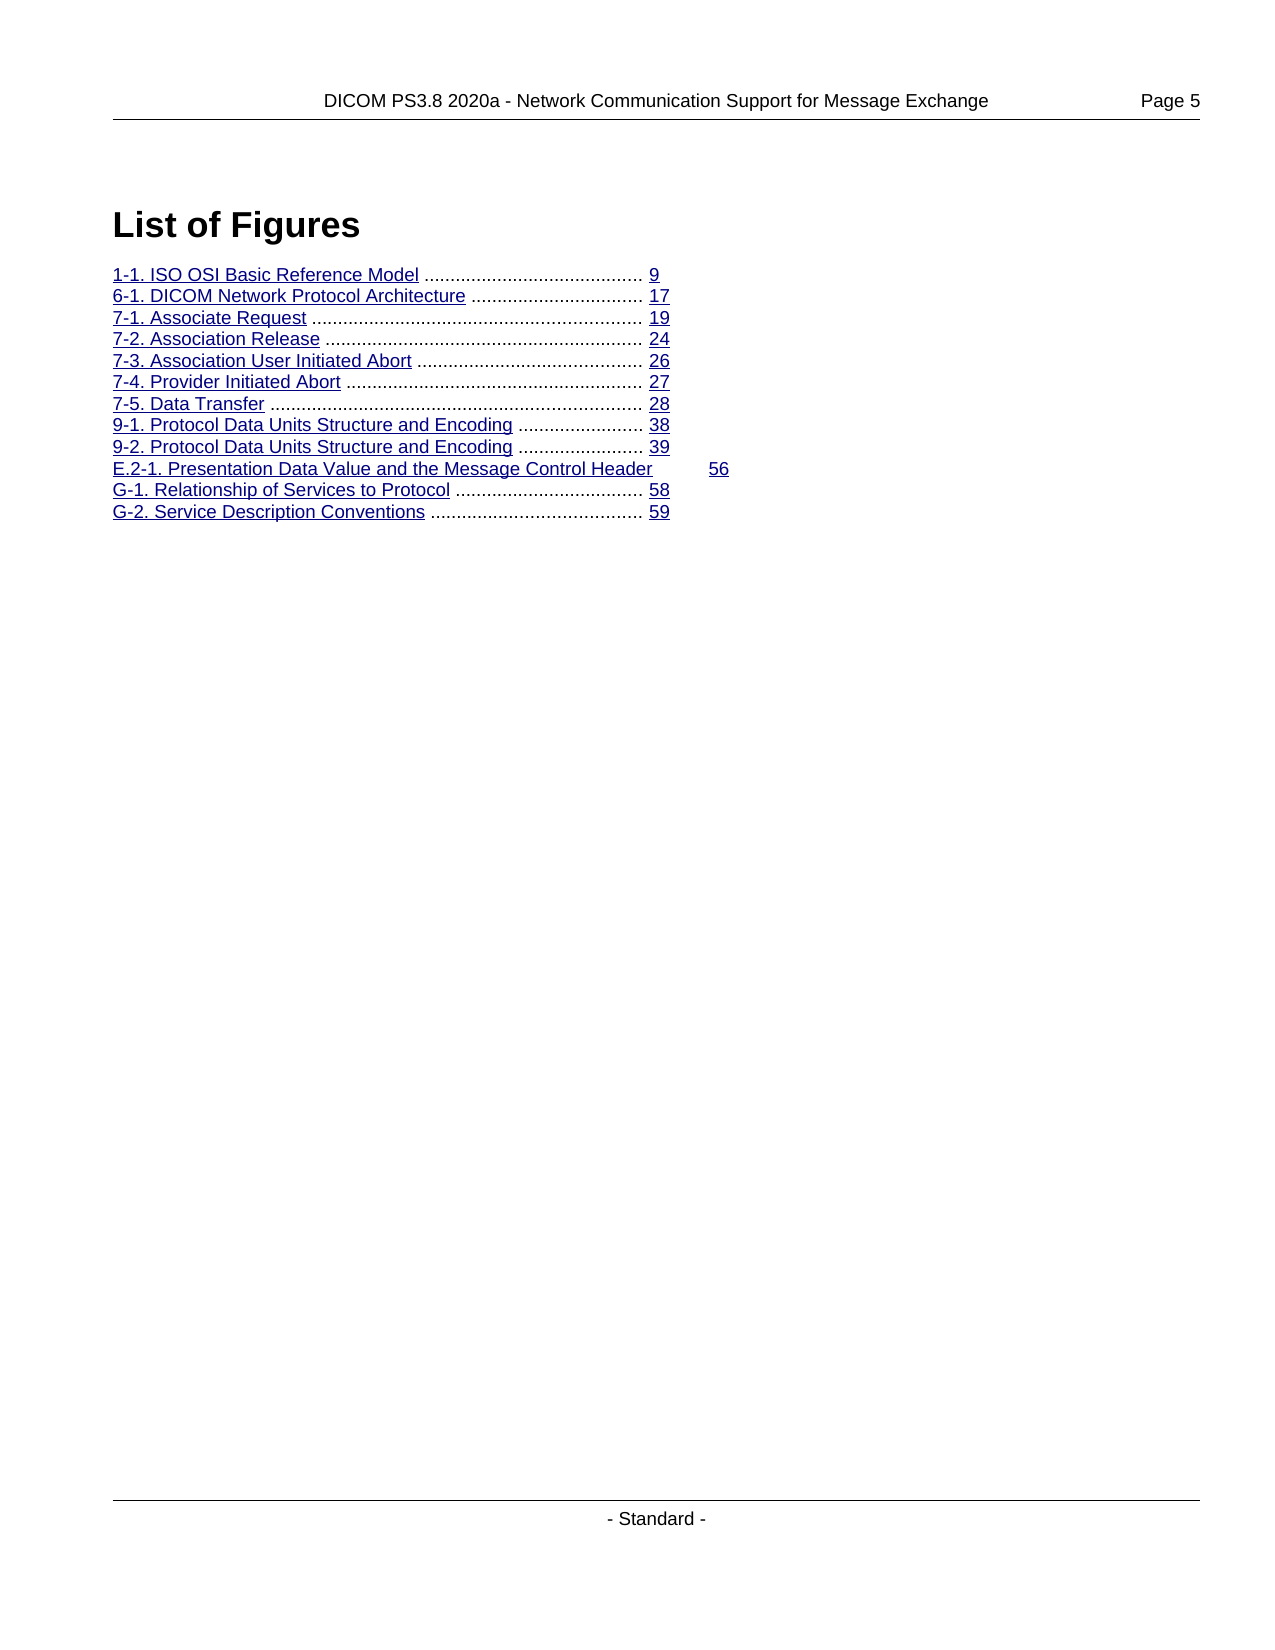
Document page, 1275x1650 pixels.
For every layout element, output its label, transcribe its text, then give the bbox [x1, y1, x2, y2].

text E.2-1. Presentation Data Value and the Message Control Header 0 [112, 457, 1175, 479]
text G-2. Service Description Conventions 0 [112, 501, 1175, 522]
text 1-1. ISO OSI Basic Reference Model 0 [112, 263, 1175, 285]
text 7-3. Association User Initiated Abort 0 [112, 349, 1175, 371]
text 9-1. Protocol Data Units Structure and Encoding 0 [112, 414, 1175, 436]
text G-1. Relationship of Services to Protocol 0 [112, 479, 1175, 501]
text 7-2. Association Release 0 [112, 328, 1175, 349]
text 7-1. Associate Request 0 [112, 306, 1175, 328]
text 7-4. Provider Initiated Abort 0 [112, 371, 1175, 393]
text 9-2. Protocol Data Units Structure and Encoding 0 [112, 436, 1175, 457]
text 7-5. Data Transfer 0 [112, 393, 1175, 414]
text 6-1. DICOM Network Protocol Architecture 0 [112, 285, 1175, 306]
text List of Figures [112, 204, 1200, 245]
